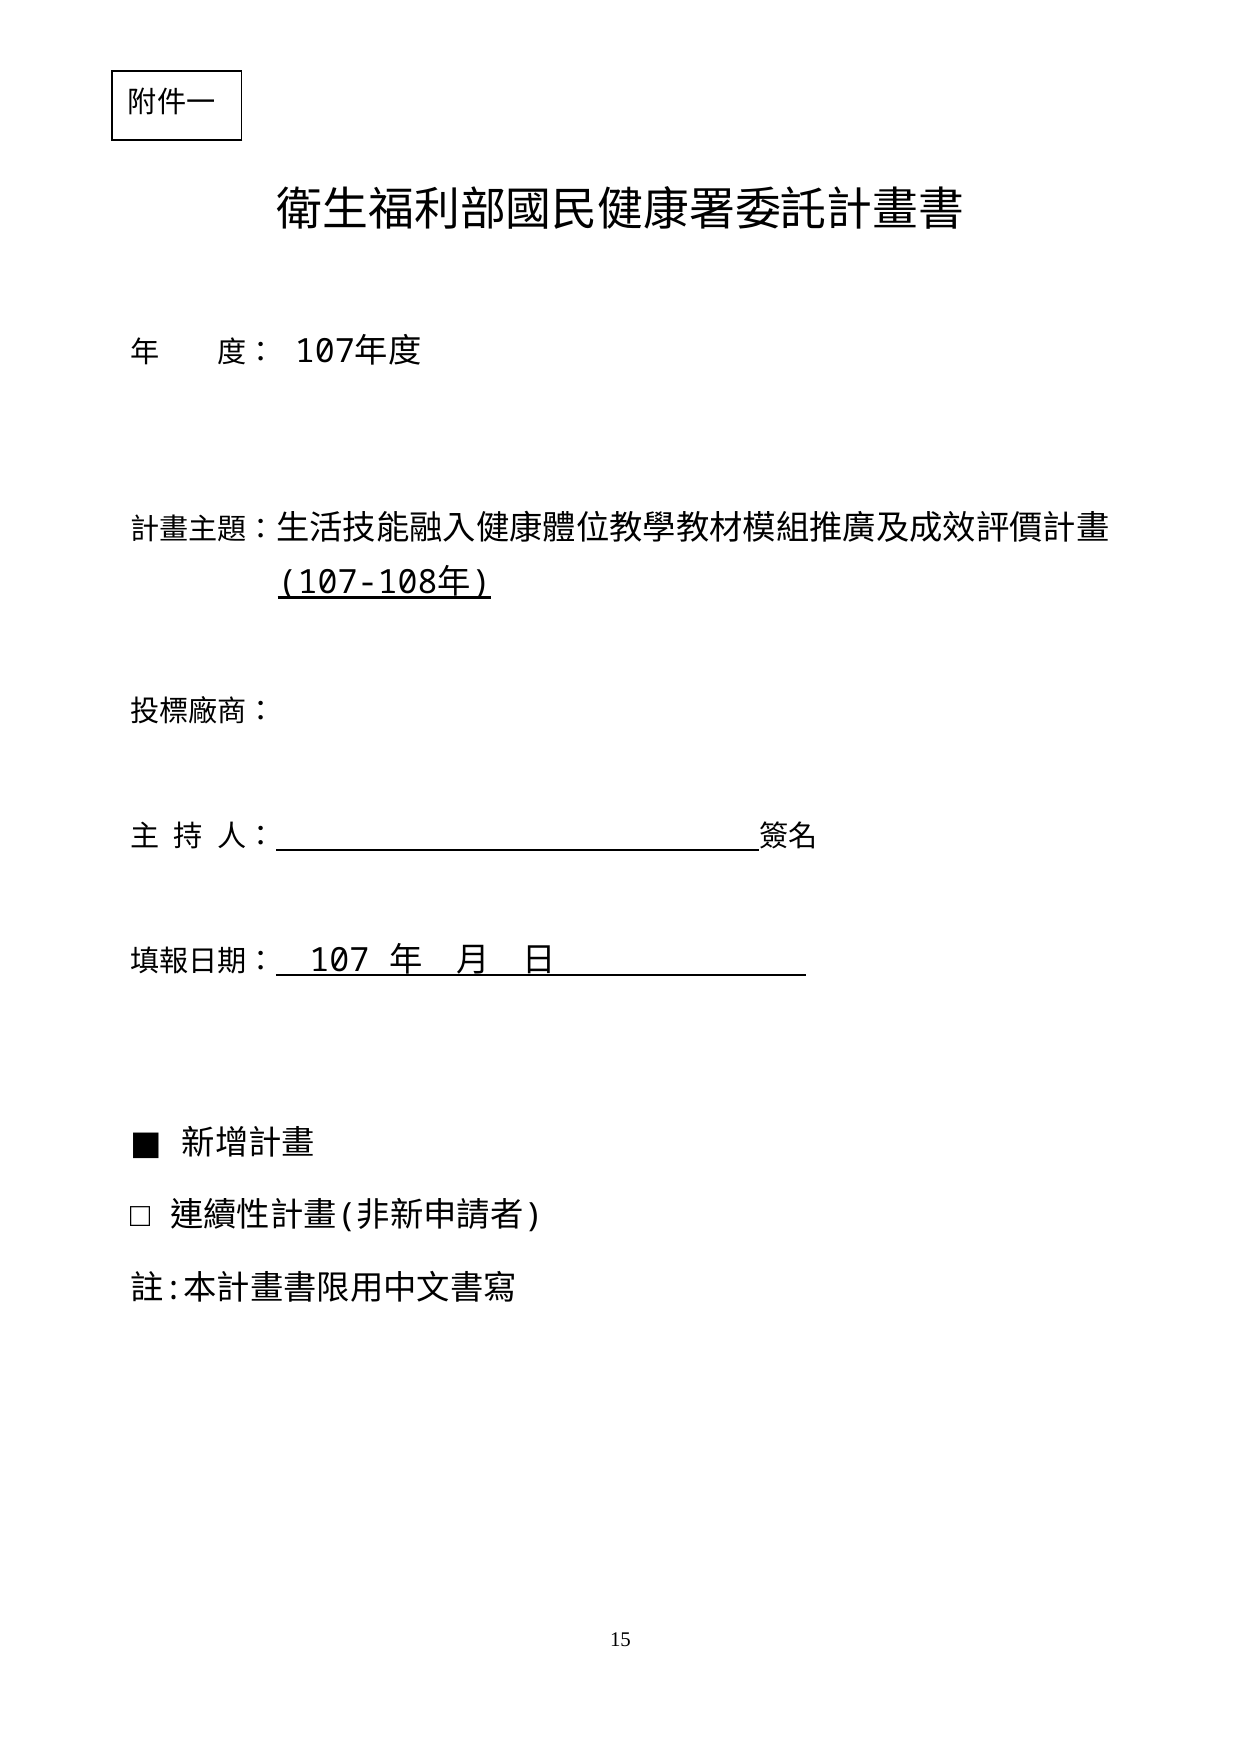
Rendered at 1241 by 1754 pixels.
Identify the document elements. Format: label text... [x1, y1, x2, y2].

text ■ 新增計畫 [130, 1116, 1110, 1164]
text 附件一 [128, 79, 226, 121]
text (107-108年) [277, 550, 1110, 604]
text 年 度： 107年度 [130, 329, 1110, 371]
text □ 連續性計畫(非新申請者) [130, 1188, 1110, 1237]
text 衛生福利部國民健康署委託計畫書 [130, 192, 1110, 233]
text 主 持 人： 簽名 [130, 813, 1110, 854]
text 註:本計畫書限用中文書寫 [130, 1261, 1110, 1309]
text 投標廠商： [130, 688, 1110, 729]
text 計畫主題：生活技能融入健康體位教學教材模組推廣及成效評價計畫 [130, 496, 1110, 550]
text 填報日期： 107 年 月 日 [130, 938, 1110, 979]
